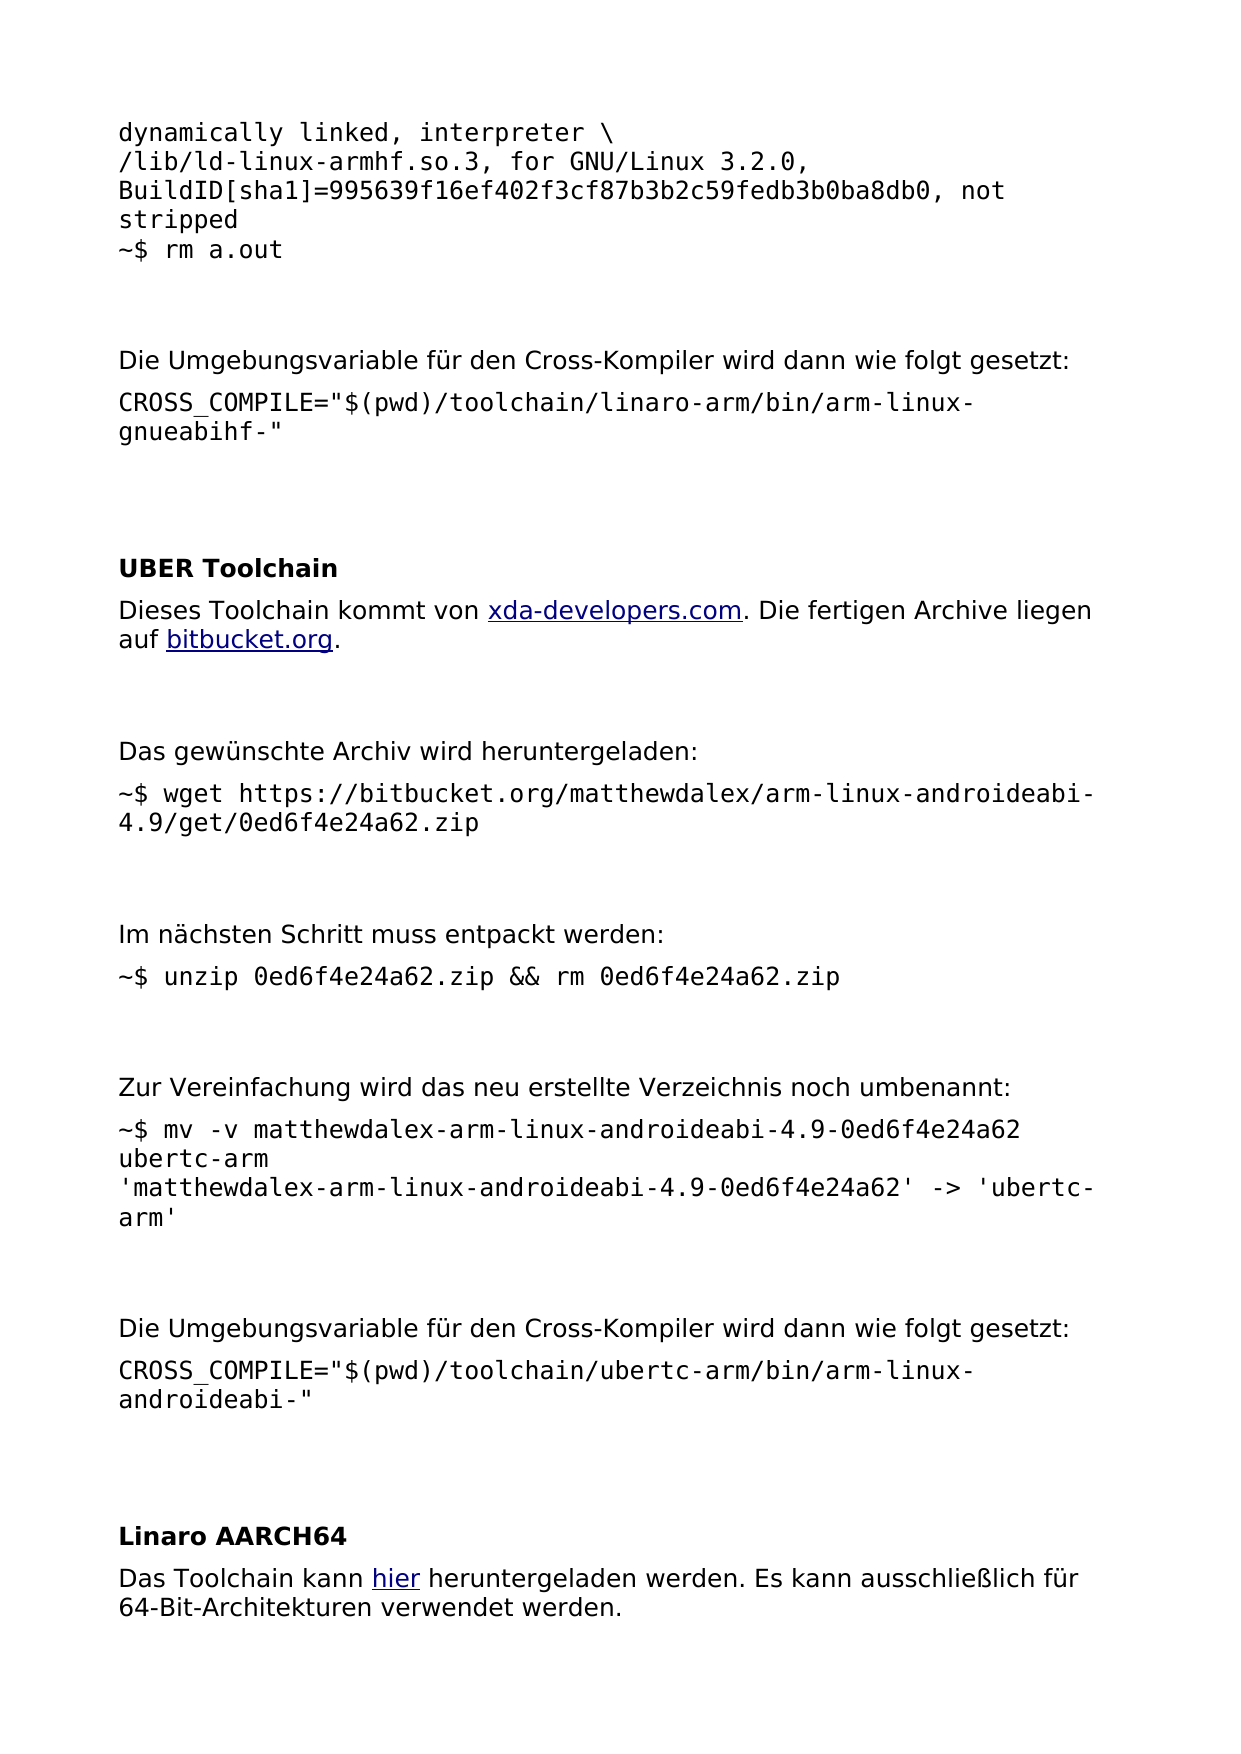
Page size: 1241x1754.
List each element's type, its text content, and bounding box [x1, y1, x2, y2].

subtitle Linaro AARCH64 [118, 1522, 1122, 1551]
subtitle UBER Toolchain [118, 554, 1122, 583]
text Dieses Toolchain kommt von xda-developers.com. Die fertigen Archive liegen auf bitbucket.org. [118, 596, 1122, 654]
text ~$ unzip 0ed6f4e24a62.zip && rm 0ed6f4e24a62.zip [118, 962, 1122, 991]
text Die Umgebungsvariable für den Cross-Kompiler wird dann wie folgt gesetzt: [118, 347, 1122, 376]
text Das gewünschte Archiv wird heruntergeladen: [118, 737, 1122, 767]
text ~$ mv -v matthewdalex-arm-linux-androideabi-4.9-0ed6f4e24a62 ubertc-arm 'matthewdalex-arm-linux-androideabi-4.9-0ed6f4e24a62' -> 'ubertc-arm' [118, 1115, 1122, 1232]
text CROSS_COMPILE="$(pwd)/toolchain/linaro-arm/bin/arm-linux-gnueabihf-" [118, 388, 1122, 447]
text Die Umgebungsvariable für den Cross-Kompiler wird dann wie folgt gesetzt: [118, 1314, 1122, 1344]
text ~$ wget https://bitbucket.org/matthewdalex/arm-linux-androideabi-4.9/get/0ed6f4e24a62.zip [118, 779, 1122, 837]
text dynamically linked, interpreter \ /lib/ld-linux-armhf.so.3, for GNU/Linux 3.2.0, BuildID[sha1]=995639f16ef402f3cf87b3b2c59fedb3b0ba8db0, not stripped ~$ rm a.out [118, 118, 1122, 264]
text Im nächsten Schritt muss entpackt werden: [118, 920, 1122, 949]
text Das Toolchain kann hier heruntergeladen werden. Es kann ausschließlich für 64-Bit-Architekturen verwendet werden. [118, 1564, 1122, 1622]
text Zur Vereinfachung wird das neu erstellte Verzeichnis noch umbenannt: [118, 1073, 1122, 1103]
text CROSS_COMPILE="$(pwd)/toolchain/ubertc-arm/bin/arm-linux-androideabi-" [118, 1356, 1122, 1414]
